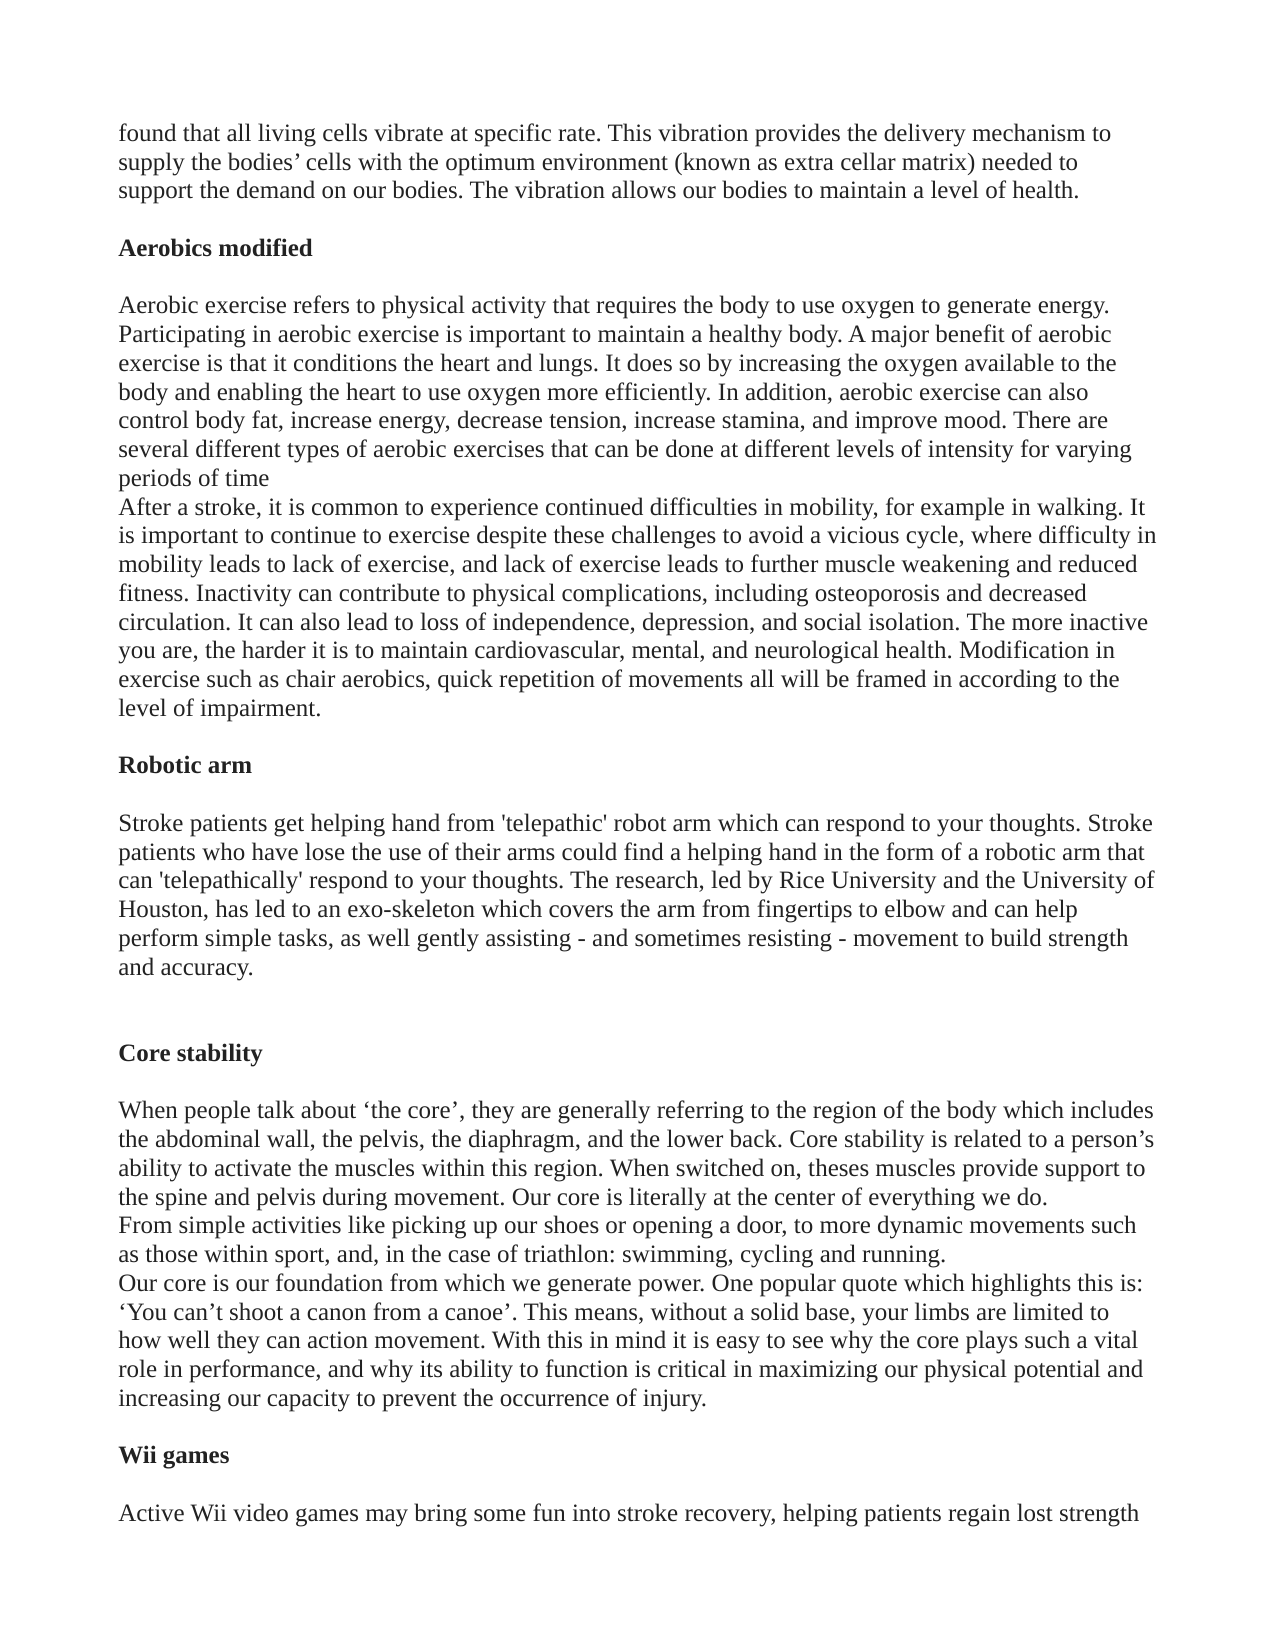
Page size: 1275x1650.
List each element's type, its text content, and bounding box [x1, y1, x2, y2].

text Aerobic exercise refers to physical activity that requires the body to use oxygen to generate energy. Participating in aerobic exercise is important to maintain a healthy body. A major benefit of aerobic exercise is that it conditions the heart and lungs. It does so by increasing the oxygen available to the body and enabling the heart to use oxygen more efficiently. In addition, aerobic exercise can also control body fat, increase energy, decrease tension, increase stamina, and improve mood. There are several different types of aerobic exercises that can be done at different levels of intensity for varying periods of time [118, 291, 1157, 492]
text Active Wii video games may bring some fun into stroke recovery, helping patients regain lost strength [118, 1498, 1157, 1527]
text Wii games [118, 1441, 1157, 1469]
text Stroke patients get helping hand from 'telepathic' robot arm which can respond to your thoughts. Stroke patients who have lose the use of their arms could find a helping hand in the form of a robotic arm that can 'telepathically' respond to your thoughts. The research, led by Rice University and the University of Houston, has led to an exo-skeleton which covers the arm from fingertips to elbow and can help perform simple tasks, as well gently assisting - and sometimes resisting - movement to build strength and accuracy. [118, 808, 1157, 981]
text After a stroke, it is common to experience continued difficulties in mobility, for example in walking. It is important to continue to exercise despite these challenges to avoid a vicious cycle, where difficulty in mobility leads to lack of exercise, and lack of exercise leads to further muscle weakening and reduced fitness. Inactivity can contribute to physical complications, including osteoporosis and decreased circulation. It can also lead to loss of independence, depression, and social isolation. The more inactive you are, the harder it is to maintain cardiovascular, mental, and neurological health. Modification in exercise such as chair aerobics, quick repetition of movements all will be framed in according to the level of impairment. [118, 492, 1157, 722]
text Aerobics modified [118, 233, 1157, 262]
text Core stability [118, 1038, 1157, 1067]
text Our core is our foundation from which we generate power. One popular quote which highlights this is: ‘You can’t shoot a canon from a canoe’. This means, without a solid base, your limbs are limited to how well they can action movement. With this in mind it is easy to see why the core plays such a vital role in performance, and why its ability to function is critical in maximizing our physical potential and increasing our capacity to prevent the occurrence of injury. [118, 1268, 1157, 1412]
text When people talk about ‘the core’, they are generally referring to the region of the body which includes the abdominal wall, the pelvis, the diaphragm, and the lower back. Core stability is related to a person’s ability to activate the muscles within this region. When switched on, theses muscles provide support to the spine and pelvis during movement. Our core is literally at the center of everything we do. [118, 1096, 1157, 1211]
text found that all living cells vibrate at specific rate. This vibration provides the delivery mechanism to supply the bodies’ cells with the optimum environment (known as extra cellar matrix) needed to support the demand on our bodies. The vibration allows our bodies to maintain a level of health. [118, 118, 1157, 204]
text Robotic arm [118, 751, 1157, 779]
text From simple activities like picking up our shoes or opening a door, to more dynamic movements such as those within sport, and, in the case of triathlon: swimming, cycling and running. [118, 1211, 1157, 1268]
